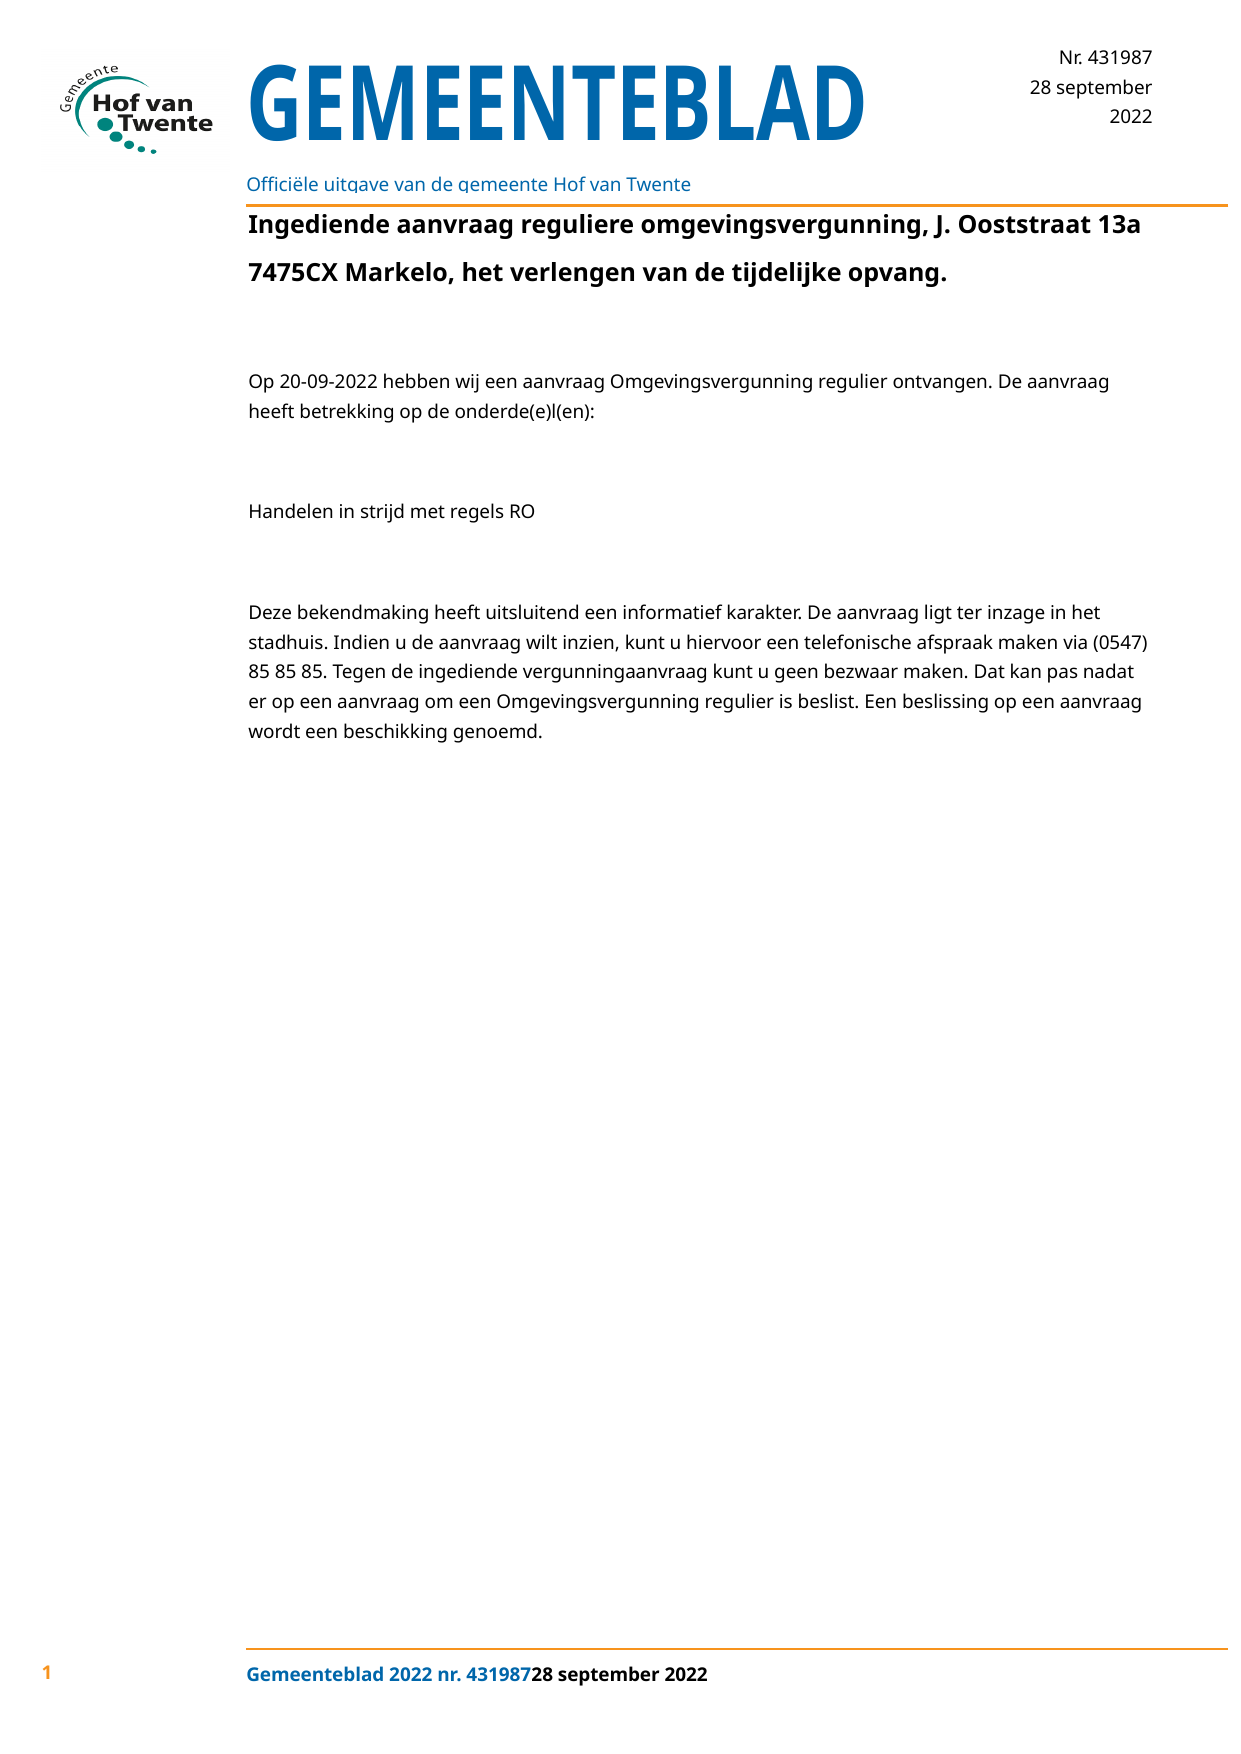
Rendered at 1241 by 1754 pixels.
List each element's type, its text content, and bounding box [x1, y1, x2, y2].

text Deze bekendmaking heeft uitsluitend een informatief karakter. De aanvraag ligt ter inzage in het stadhuis. Indien u de aanvraag wilt inzien, kunt u hiervoor een telefonische afspraak maken via (0547) 85 85 85. Tegen de ingediende vergunningaanvraag kunt u geen bezwaar maken. Dat kan pas nadat er op een aanvraag om een Omgevingsvergunning regulier is beslist. Een beslissing op een aanvraag wordt een beschikking genoemd. [248, 599, 1152, 744]
text Op 20-09-2022 hebben wij een aanvraag Omgevingsvergunning regulier ontvangen. De aanvraag heeft betrekking op de onderde(e)l(en): [248, 368, 1152, 424]
picture [41, 47, 231, 172]
text Handelen in strijd met regels RO [248, 499, 1152, 524]
text Ingediende aanvraag reguliere omgevingsvergunning, J. Ooststraat 13a 7475CX Markelo, het verlengen van de tijdelijke opvang. [248, 207, 1152, 288]
